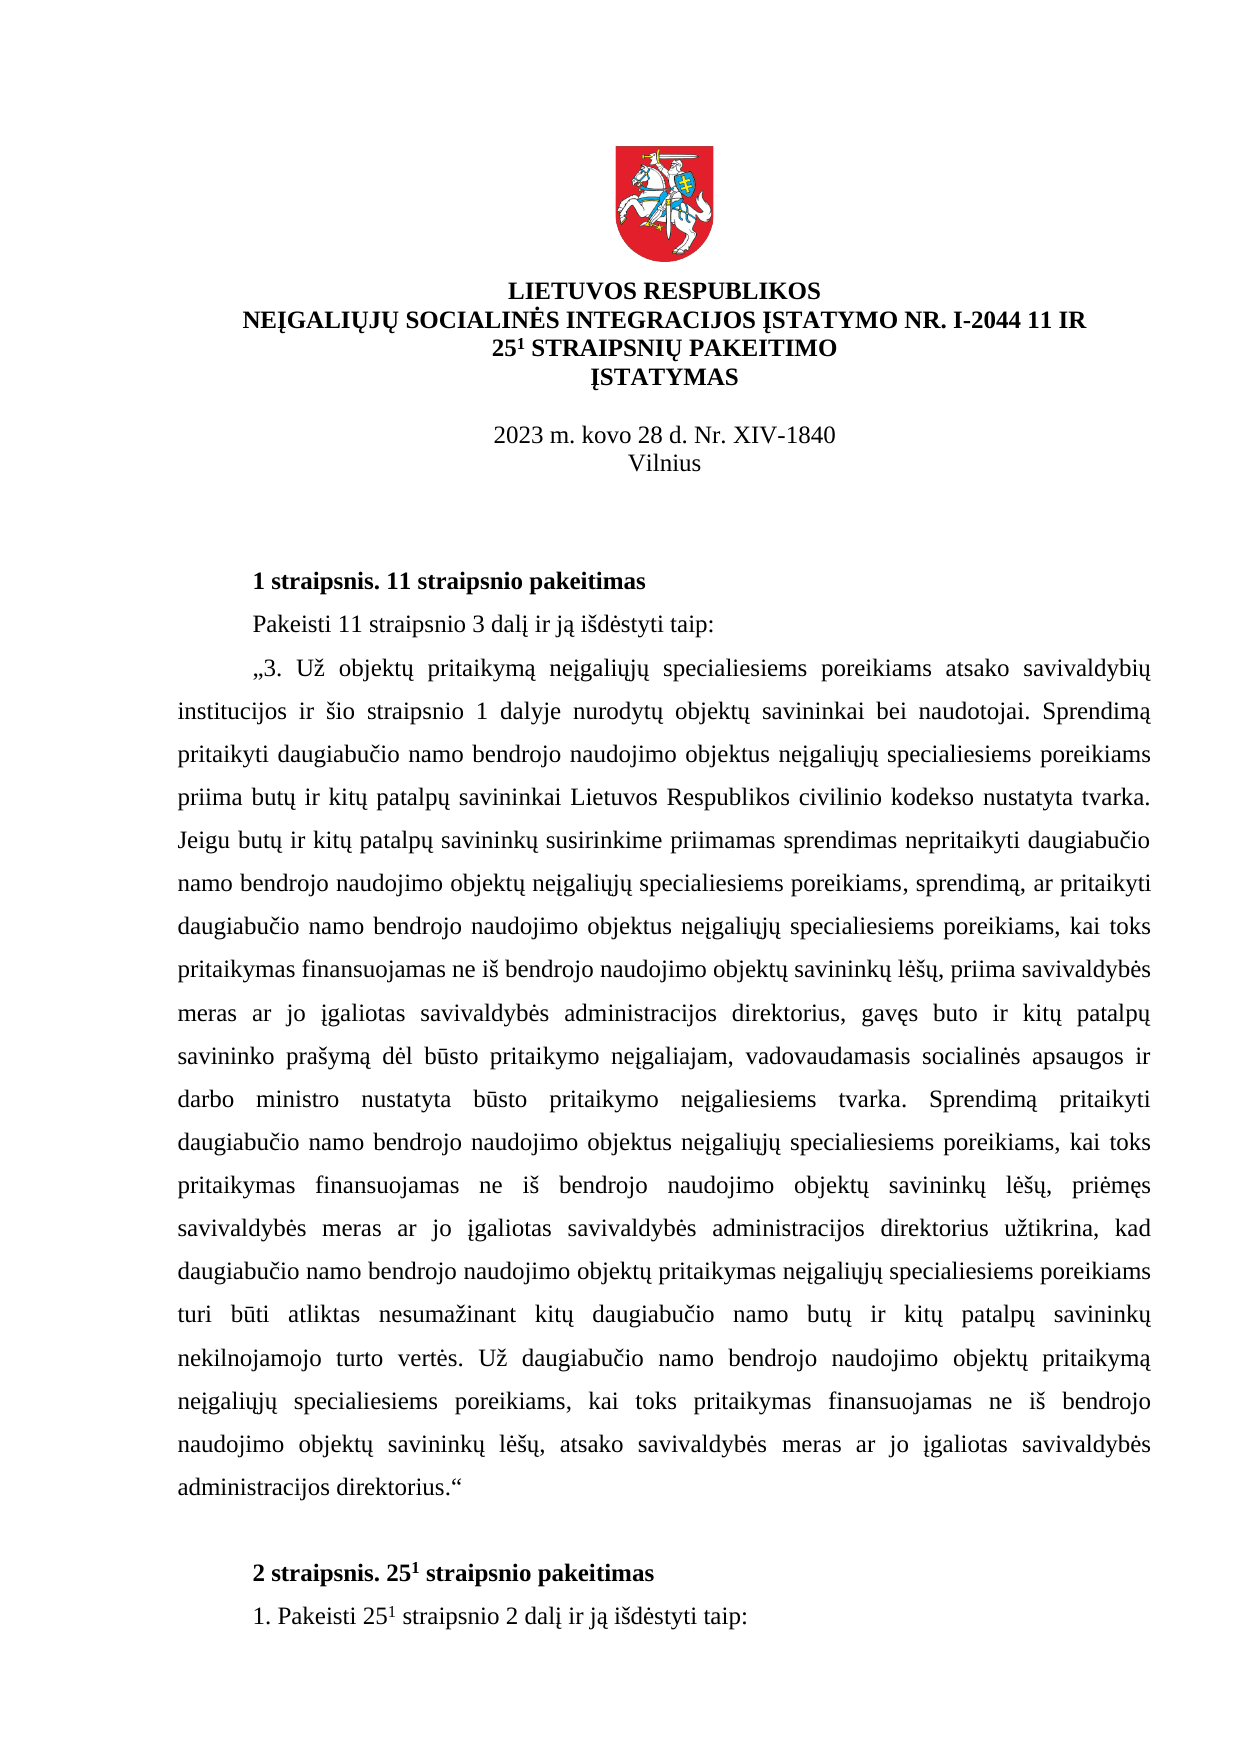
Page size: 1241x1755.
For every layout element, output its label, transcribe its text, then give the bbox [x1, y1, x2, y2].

text ĮSTATYMAS [177, 362, 1152, 391]
text „3. Už objektų pritaikymą neįgaliųjų specialiesiems poreikiams atsako savivaldybių institucijos ir šio straipsnio 1 dalyje nurodytų objektų savininkai bei naudotojai. Sprendimą pritaikyti daugiabučio namo bendrojo naudojimo objektus neįgaliųjų specialiesiems poreikiams priima butų ir kitų patalpų savininkai Lietuvos Respublikos civilinio kodekso nustatyta tvarka. Jeigu butų ir kitų patalpų savininkų susirinkime priimamas sprendimas nepritaikyti daugiabučio namo bendrojo naudojimo objektų neįgaliųjų specialiesiems poreikiams, sprendimą, ar pritaikyti daugiabučio namo bendrojo naudojimo objektus neįgaliųjų specialiesiems poreikiams, kai toks pritaikymas finansuojamas ne iš bendrojo naudojimo objektų savininkų lėšų, priima savivaldybės meras ar jo įgaliotas savivaldybės administracijos direktorius, gavęs buto ir kitų patalpų savininko prašymą dėl būsto pritaikymo neįgaliajam, vadovaudamasis socialinės apsaugos ir darbo ministro nustatyta būsto pritaikymo neįgaliesiems tvarka. Sprendimą pritaikyti daugiabučio namo bendrojo naudojimo objektus neįgaliųjų specialiesiems poreikiams, kai toks pritaikymas finansuojamas ne iš bendrojo naudojimo objektų savininkų lėšų, priėmęs savivaldybės meras ar jo įgaliotas savivaldybės administracijos direktorius užtikrina, kad daugiabučio namo bendrojo naudojimo objektų pritaikymas neįgaliųjų specialiesiems poreikiams turi būti atliktas nesumažinant kitų daugiabučio namo butų ir kitų patalpų savininkų nekilnojamojo turto vertės. Už daugiabučio namo bendrojo naudojimo objektų pritaikymą neįgaliųjų specialiesiems poreikiams, kai toks pritaikymas finansuojamas ne iš bendrojo naudojimo objektų savininkų lėšų, atsako savivaldybės meras ar jo įgaliotas savivaldybės administracijos direktorius.“ [177, 653, 1152, 1501]
text 2023 m. kovo 28 d. Nr. XIV-1840 [177, 420, 1152, 448]
text NEĮGALIŲJŲ SOCIALINĖS INTEGRACIJOS ĮSTATYMO NR. I-2044 11 IR 251 STRAIPSNIŲ PAKEITIMO [177, 305, 1152, 362]
text 2 straipsnis. 251 straipsnio pakeitimas [177, 1558, 1152, 1587]
text 1. Pakeisti 251 straipsnio 2 dalį ir ją išdėstyti taip: [177, 1601, 1152, 1630]
text LIETUVOS RESPUBLIKOS [177, 276, 1152, 305]
text Vilnius [177, 448, 1152, 477]
text Pakeisti 11 straipsnio 3 dalį ir ją išdėstyti taip: [177, 609, 1152, 638]
text 1 straipsnis. 11 straipsnio pakeitimas [177, 566, 1152, 595]
